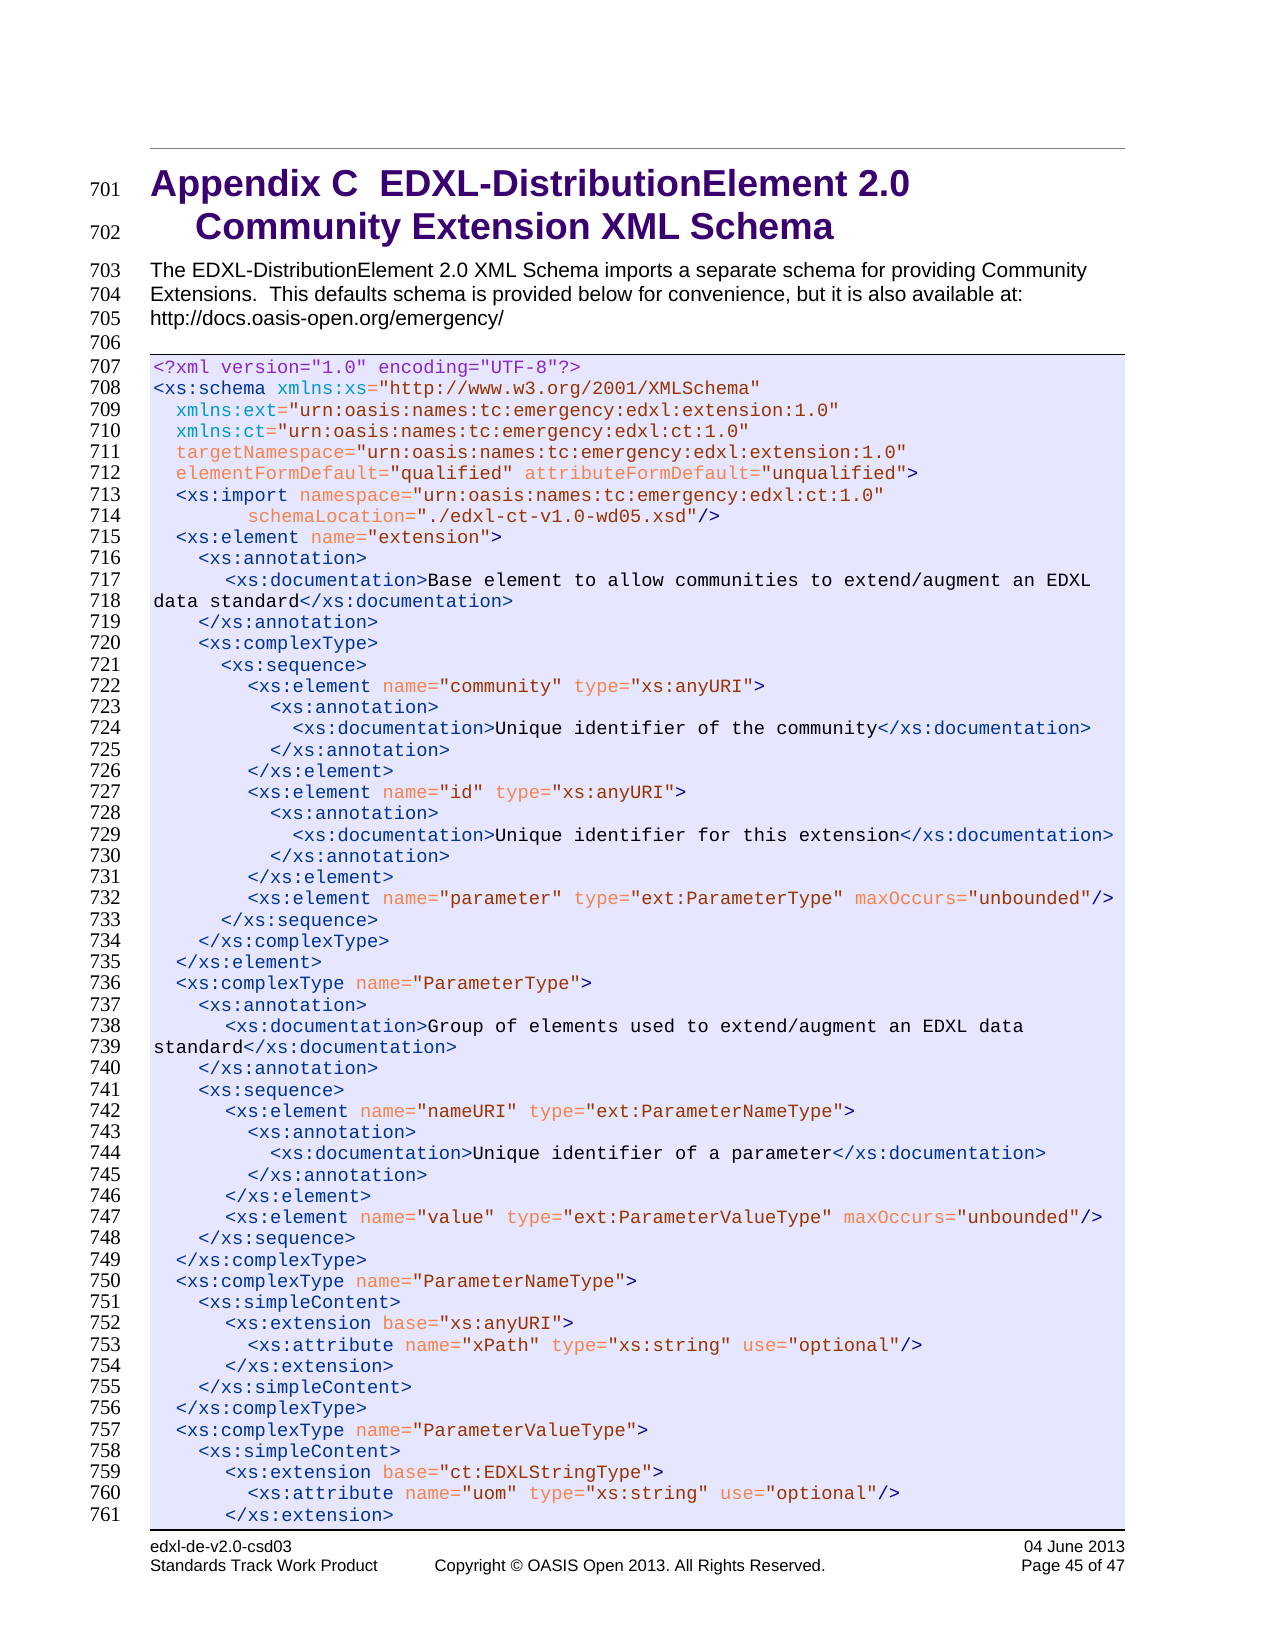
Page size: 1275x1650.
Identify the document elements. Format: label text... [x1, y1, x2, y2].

text <?xml version="1.0" encoding="UTF-8"?> <xs:schema xmlns:xs="http://www.w3.org/2001/XMLSchema" xmlns:ext="urn:oasis:names:tc:emergency:edxl:extension:1.0" xmlns:ct="urn:oasis:names:tc:emergency:edxl:ct:1.0" targetNamespace="urn:oasis:names:tc:emergency:edxl:extension:1.0" elementFormDefault="qualified" attributeFormDefault="unqualified"> <xs:import namespace="urn:oasis:names:tc:emergency:edxl:ct:1.0" schemaLocation="./edxl-ct-v1.0-wd05.xsd"/> <xs:element name="extension"> <xs:annotation> <xs:documentation>Base element to allow communities to extend/augment an EDXL data standard</xs:documentation> </xs:annotation> <xs:complexType> <xs:sequence> <xs:element name="community" type="xs:anyURI"> <xs:annotation> <xs:documentation>Unique identifier of the community</xs:documentation> </xs:annotation> </xs:element> <xs:element name="id" type="xs:anyURI"> <xs:annotation> <xs:documentation>Unique identifier for this extension</xs:documentation> </xs:annotation> </xs:element> <xs:element name="parameter" type="ext:ParameterType" maxOccurs="unbounded"/> </xs:sequence> </xs:complexType> </xs:element> <xs:complexType name="ParameterType"> <xs:annotation> <xs:documentation>Group of elements used to extend/augment an EDXL data standard</xs:documentation> </xs:annotation> <xs:sequence> <xs:element name="nameURI" type="ext:ParameterNameType"> <xs:annotation> <xs:documentation>Unique identifier of a parameter</xs:documentation> </xs:annotation> </xs:element> <xs:element name="value" type="ext:ParameterValueType" maxOccurs="unbounded"/> </xs:sequence> </xs:complexType> <xs:complexType name="ParameterNameType"> <xs:simpleContent> <xs:extension base="xs:anyURI"> <xs:attribute name="xPath" type="xs:string" use="optional"/> </xs:extension> </xs:simpleContent> </xs:complexType> <xs:complexType name="ParameterValueType"> <xs:simpleContent> <xs:extension base="ct:EDXLStringType"> <xs:attribute name="uom" type="xs:string" use="optional"/> </xs:extension> [150, 355, 1125, 1529]
subtitle EDXL-DistributionElement 2.0 Community Extension XML Schema [150, 149, 1125, 247]
text The EDXL-DistributionElement 2.0 XML Schema imports a separate schema for providing Community Extensions. This defaults schema is provided below for convenience, but it is also available at: http://docs.oasis-open.org/emergency/ [150, 258, 1125, 330]
